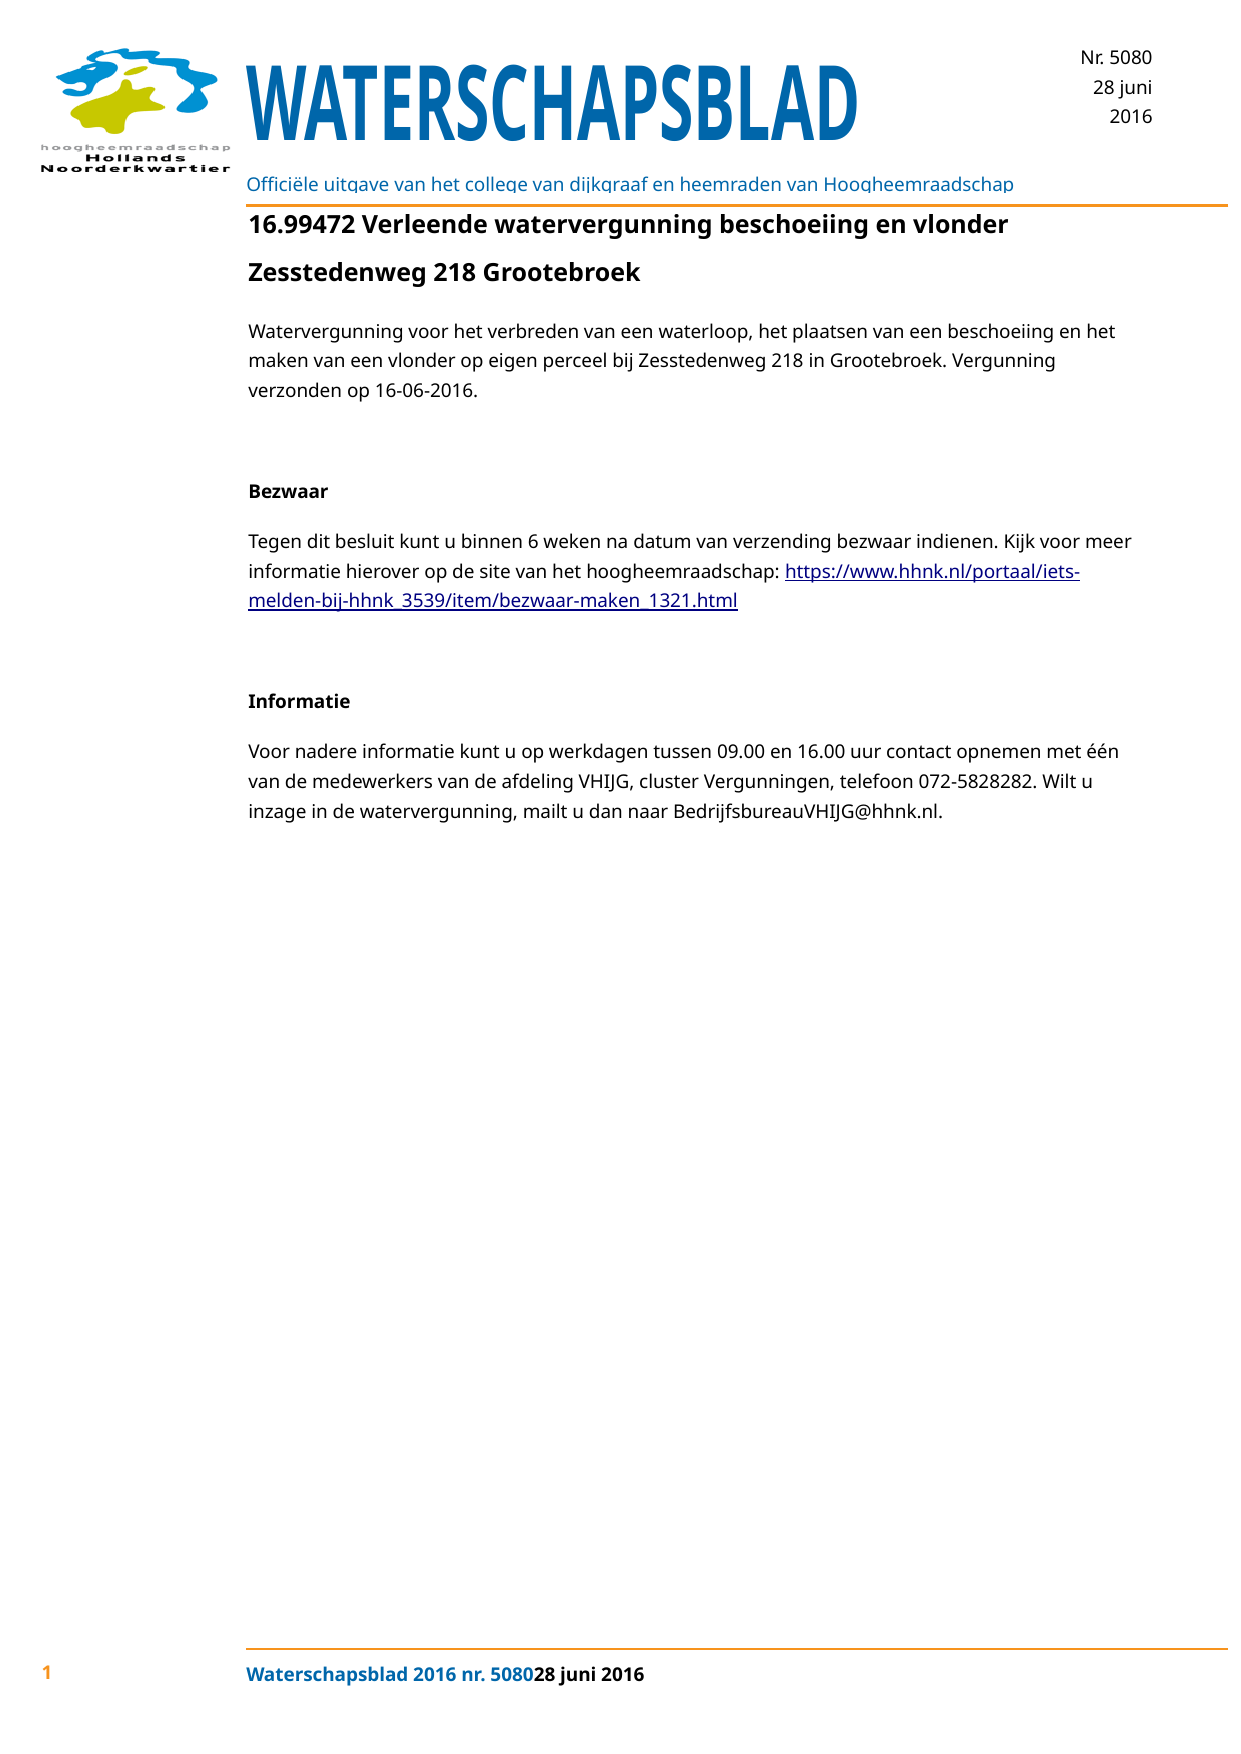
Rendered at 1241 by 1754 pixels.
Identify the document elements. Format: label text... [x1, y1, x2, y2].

text 16.99472 Verleende watervergunning beschoeiing en vlonder Zesstedenweg 218 Grootebroek [248, 207, 1152, 288]
text Watervergunning voor het verbreden van een waterloop, het plaatsen van een beschoeiing en het maken van een vlonder op eigen perceel bij Zesstedenweg 218 in Grootebroek. Vergunning verzonden op 16-06-2016. [248, 318, 1152, 403]
picture [41, 47, 231, 172]
text Tegen dit besluit kunt u binnen 6 weken na datum van verzending bezwaar indienen. Kijk voor meer informatie hierover op de site van het hoogheemraadschap: https://www.hhnk.nl/portaal/iets-melden-bij-hhnk_3539/item/bezwaar-maken_1321.html [248, 528, 1152, 613]
text Bezwaar [248, 478, 1152, 504]
text Voor nadere informatie kunt u op werkdagen tussen 09.00 en 16.00 uur contact opnemen met één van de medewerkers van de afdeling VHIJG, cluster Vergunningen, telefoon 072-5828282. Wilt u inzage in de watervergunning, mailt u dan naar BedrijfsbureauVHIJG@hhnk.nl. [248, 739, 1152, 824]
text Informatie [248, 688, 1152, 714]
